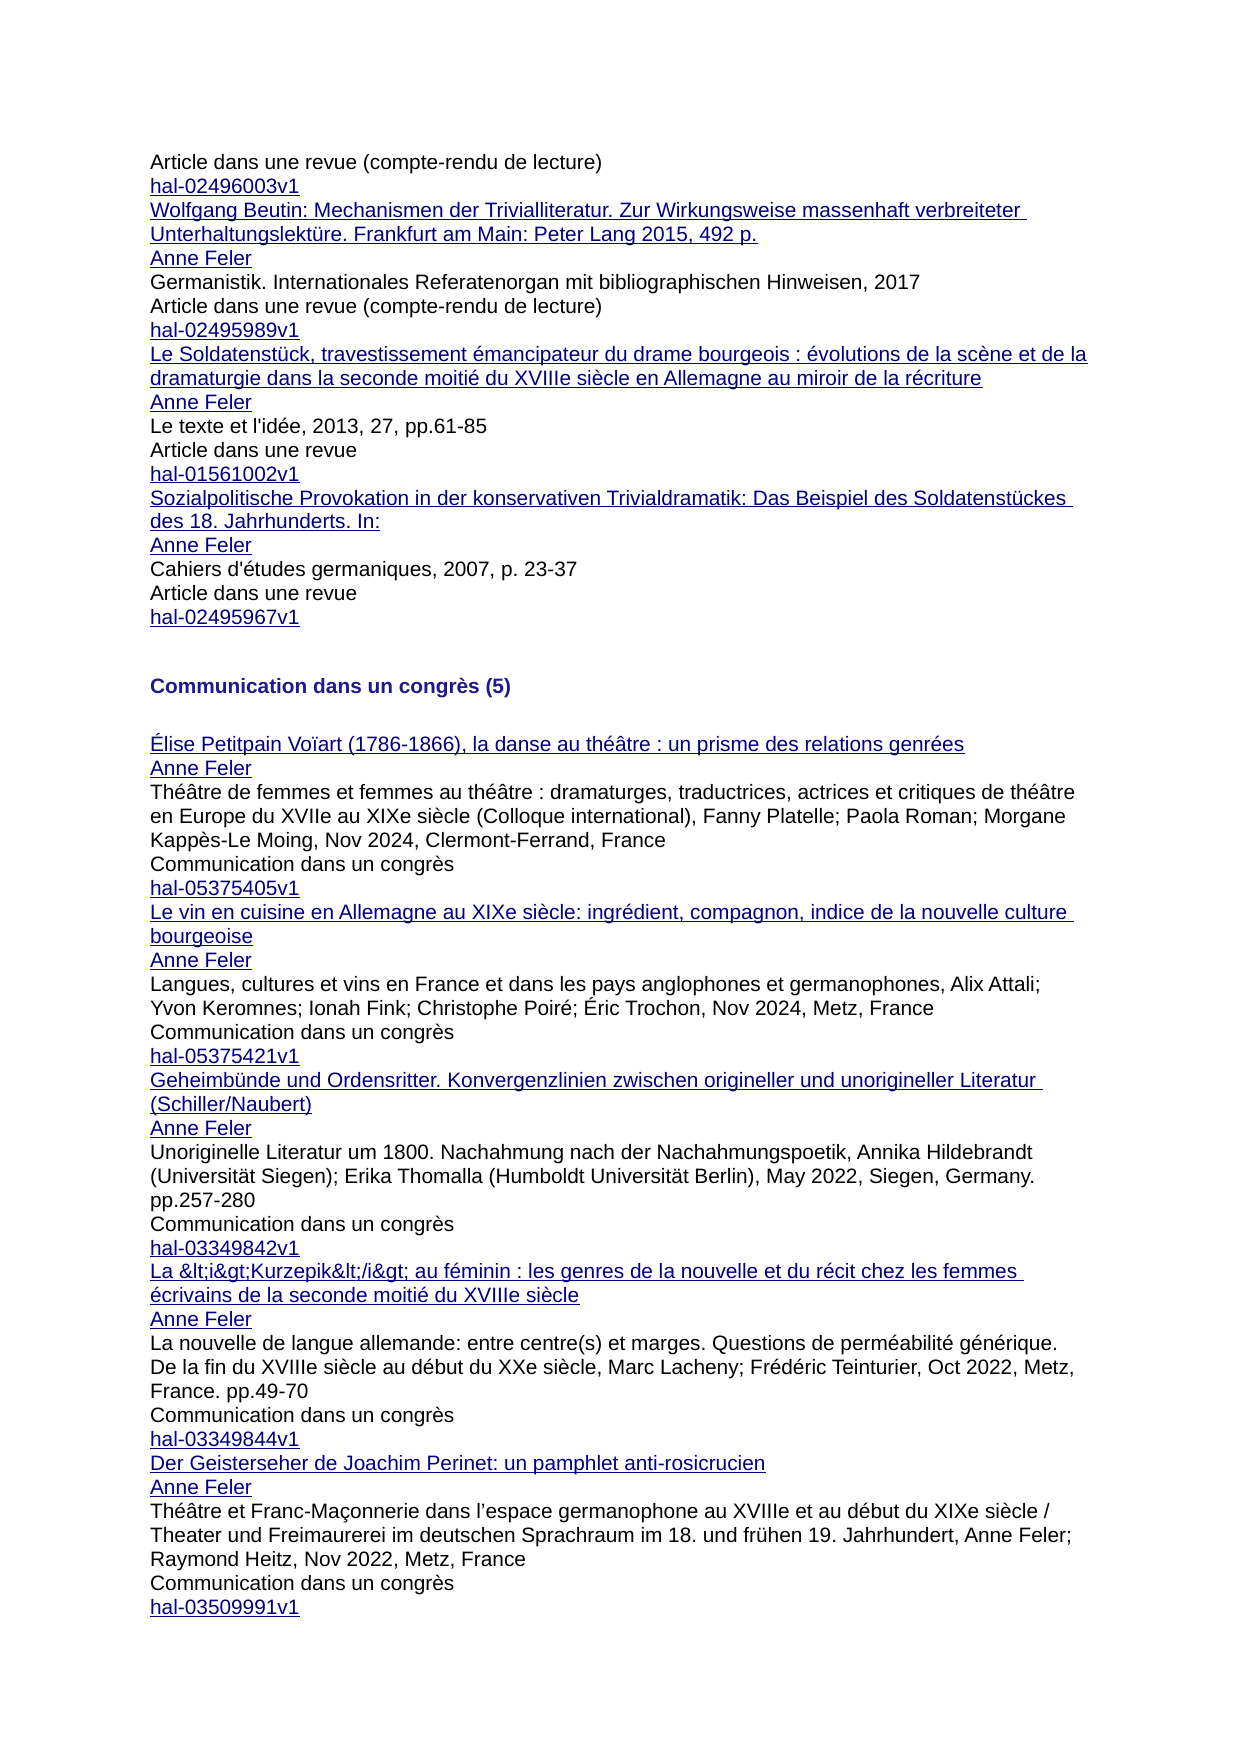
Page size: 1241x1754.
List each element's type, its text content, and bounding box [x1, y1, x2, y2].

table_cell Geheimbünde und Ordensritter. Konvergenzlinien zwischen origineller und unorigineller Literatur (Schiller/Naubert) Anne Feler Unoriginelle Literatur um 1800. Nachahmung nach der Nachahmungspoetik, Annika Hildebrandt (Universität Siegen); Erika Thomalla (Humboldt Universität Berlin), May 2022, Siegen, Germany. pp.257-280 Communication dans un congrès hal-03349842v1 [150, 1068, 1090, 1259]
subtitle Communication dans un congrès (5) [150, 674, 1090, 698]
table_cell Wolfgang Beutin: Mechanismen der Trivialliteratur. Zur Wirkungsweise massenhaft verbreiteter Unterhaltungslektüre. Frankfurt am Main: Peter Lang 2015, 492 p. Anne Feler Germanistik. Internationales Referatenorgan mit bibliographischen Hinweisen, 2017 Article dans une revue (compte-rendu de lecture) hal-02495989v1 [150, 198, 1090, 342]
table_cell Article dans une revue (compte-rendu de lecture) hal-02496003v1 [150, 150, 1090, 198]
table_header Élise Petitpain Voïart (1786-1866), la danse au théâtre : un prisme des relations genrées Anne Feler Théâtre de femmes et femmes au théâtre : dramaturges, traductrices, actrices et critiques de théâtre en Europe du XVIIe au XIXe siècle (Colloque international), Fanny Platelle; Paola Roman; Morgane Kappès-Le Moing, Nov 2024, Clermont-Ferrand, France Communication dans un congrès hal-05375405v1 [150, 732, 1090, 900]
table_cell Der Geisterseher de Joachim Perinet: un pamphlet anti-rosicrucien Anne Feler Théâtre et Franc-Maçonnerie dans l’espace germanophone au XVIIIe et au début du XIXe siècle / Theater und Freimaurerei im deutschen Sprachraum im 18. und frühen 19. Jahrhundert, Anne Feler; Raymond Heitz, Nov 2022, Metz, France Communication dans un congrès hal-03509991v1 [150, 1451, 1090, 1619]
table_cell La &lt;i&gt;Kurzepik&lt;/i&gt; au féminin : les genres de la nouvelle et du récit chez les femmes écrivains de la seconde moitié du XVIIIe siècle Anne Feler La nouvelle de langue allemande: entre centre(s) et marges. Questions de perméabilité générique. De la fin du XVIIIe siècle au début du XXe siècle, Marc Lacheny; Frédéric Teinturier, Oct 2022, Metz, France. pp.49-70 Communication dans un congrès hal-03349844v1 [150, 1259, 1090, 1451]
table_cell Le Soldatenstück, travestissement émancipateur du drame bourgeois : évolutions de la scène et de la dramaturgie dans la seconde moitié du XVIIIe siècle en Allemagne au miroir de la récriture Anne Feler Le texte et l'idée, 2013, 27, pp.61-85 Article dans une revue hal-01561002v1 [150, 342, 1090, 485]
table_cell Le vin en cuisine en Allemagne au XIXe siècle: ingrédient, compagnon, indice de la nouvelle culture bourgeoise Anne Feler Langues, cultures et vins en France et dans les pays anglophones et germanophones, Alix Attali; Yvon Keromnes; Ionah Fink; Christophe Poiré; Éric Trochon, Nov 2024, Metz, France Communication dans un congrès hal-05375421v1 [150, 900, 1090, 1068]
table_cell Sozialpolitische Provokation in der konservativen Trivialdramatik: Das Beispiel des Soldatenstückes des 18. Jahrhunderts. In: Anne Feler Cahiers d'études germaniques, 2007, p. 23-37 Article dans une revue hal-02495967v1 [150, 485, 1090, 629]
